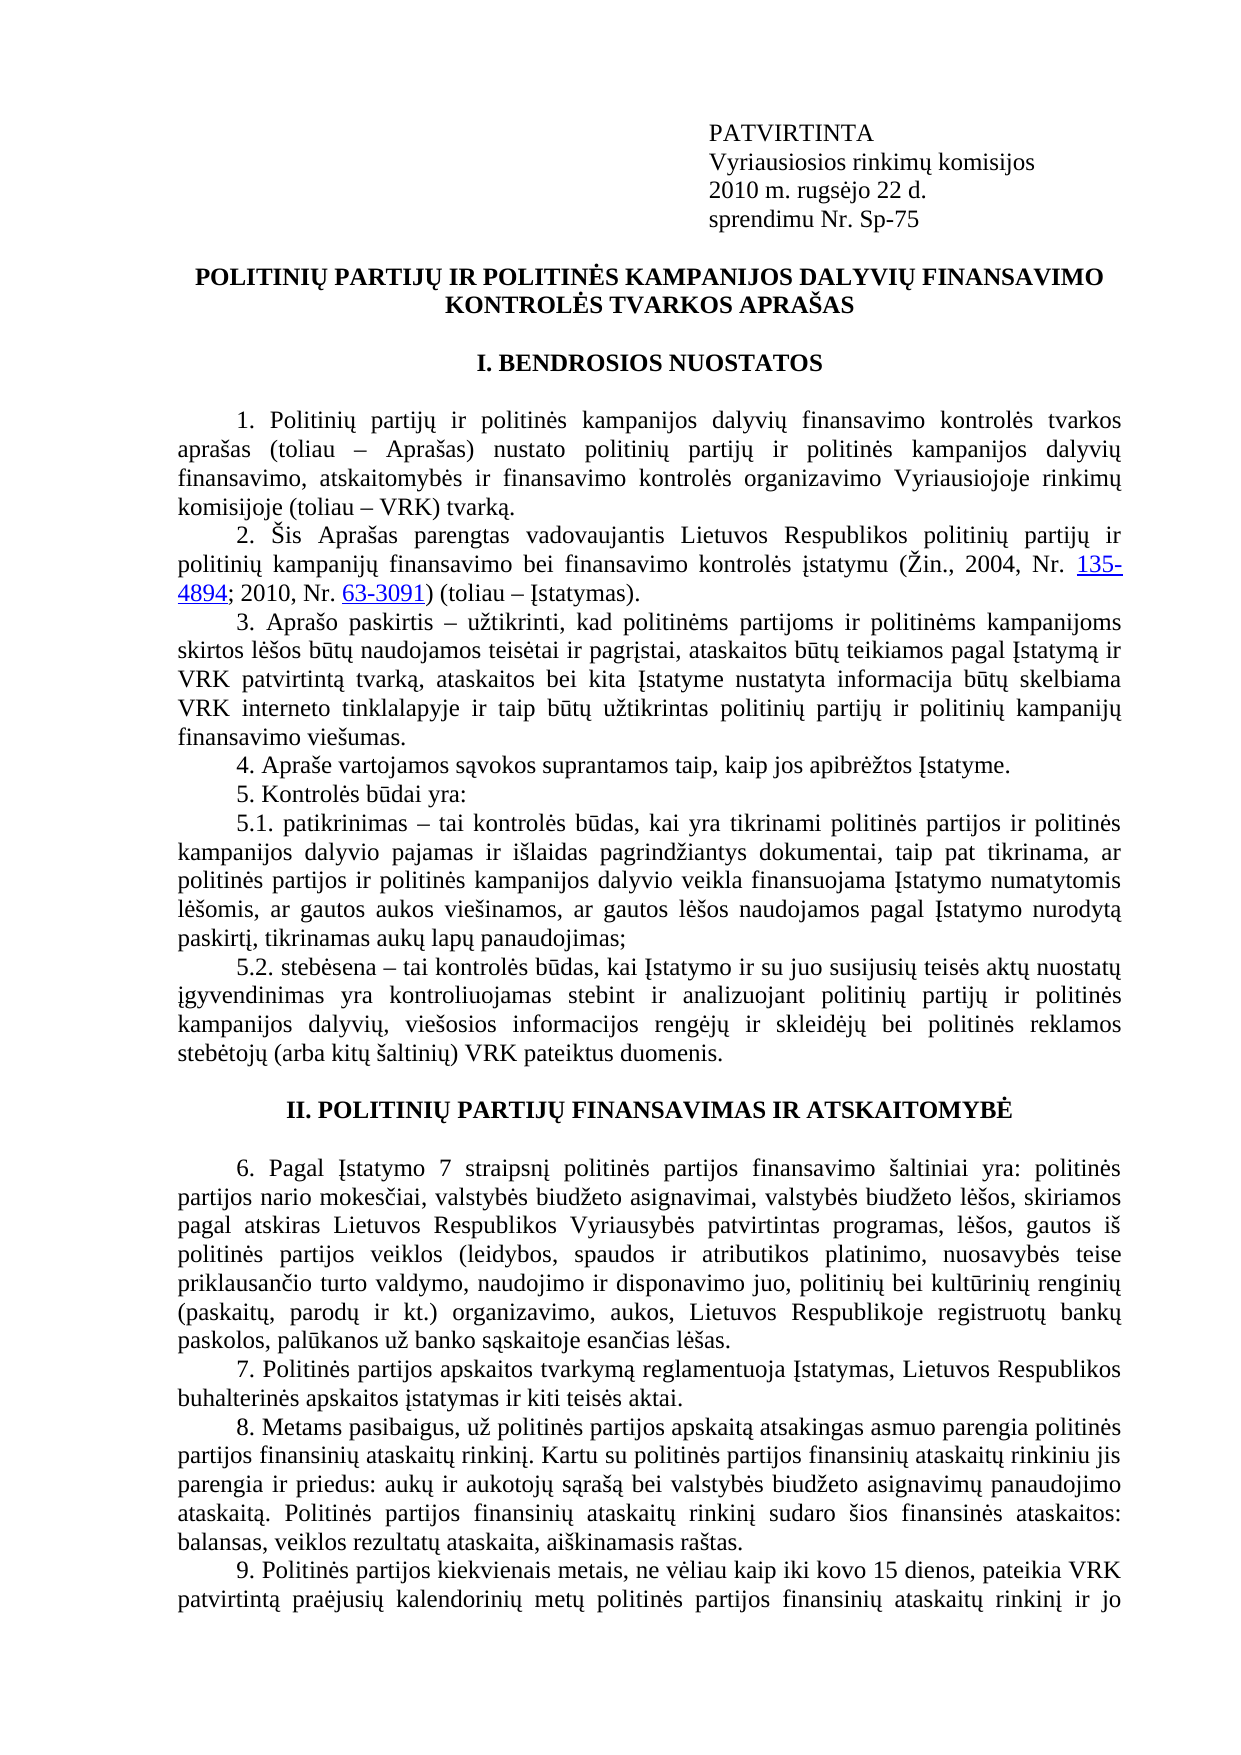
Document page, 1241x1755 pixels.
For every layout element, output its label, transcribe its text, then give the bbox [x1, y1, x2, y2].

text Vyriausiosios rinkimų komisijos [177, 147, 1122, 176]
text 5.1. patikrinimas – tai kontrolės būdas, kai yra tikrinami politinės partijos ir politinės kampanijos dalyvio pajamas ir išlaidas pagrindžiantys dokumentai, taip pat tikrinama, ar politinės partijos ir politinės kampanijos dalyvio veikla finansuojama Įstatymo numatytomis lėšomis, ar gautos aukos viešinamos, ar gautos lėšos naudojamos pagal Įstatymo nurodytą paskirtį, tikrinamas aukų lapų panaudojimas; [177, 808, 1122, 952]
text I. BENDROSIOS NUOSTATOS [177, 348, 1122, 377]
text 5.2. stebėsena – tai kontrolės būdas, kai Įstatymo ir su juo susijusių teisės aktų nuostatų įgyvendinimas yra kontroliuojamas stebint ir analizuojant politinių partijų ir politinės kampanijos dalyvių, viešosios informacijos rengėjų ir skleidėjų bei politinės reklamos stebėtojų (arba kitų šaltinių) VRK pateiktus duomenis. [177, 952, 1122, 1067]
text 2. Šis Aprašas parengtas vadovaujantis Lietuvos Respublikos politinių partijų ir politinių kampanijų finansavimo bei finansavimo kontrolės įstatymu (Žin., 2004, Nr. 135-4894; 2010, Nr. 63-3091) (toliau – Įstatymas). [177, 521, 1122, 607]
text 7. Politinės partijos apskaitos tvarkymą reglamentuoja Įstatymas, Lietuvos Respublikos buhalterinės apskaitos įstatymas ir kiti teisės aktai. [177, 1354, 1122, 1412]
text 6. Pagal Įstatymo 7 straipsnį politinės partijos finansavimo šaltiniai yra: politinės partijos nario mokesčiai, valstybės biudžeto asignavimai, valstybės biudžeto lėšos, skiriamos pagal atskiras Lietuvos Respublikos Vyriausybės patvirtintas programas, lėšos, gautos iš politinės partijos veiklos (leidybos, spaudos ir atributikos platinimo, nuosavybės teise priklausančio turto valdymo, naudojimo ir disponavimo juo, politinių bei kultūrinių renginių (paskaitų, parodų ir kt.) organizavimo, aukos, Lietuvos Respublikoje registruotų bankų paskolos, palūkanos už banko sąskaitoje esančias lėšas. [177, 1153, 1122, 1354]
text 2010 m. rugsėjo 22 d. [177, 176, 1122, 204]
text 5. Kontrolės būdai yra: [177, 779, 1122, 808]
text 8. Metams pasibaigus, už politinės partijos apskaitą atsakingas asmuo parengia politinės partijos finansinių ataskaitų rinkinį. Kartu su politinės partijos finansinių ataskaitų rinkiniu jis parengia ir priedus: aukų ir aukotojų sąrašą bei valstybės biudžeto asignavimų panaudojimo ataskaitą. Politinės partijos finansinių ataskaitų rinkinį sudaro šios finansinės ataskaitos: balansas, veiklos rezultatų ataskaita, aiškinamasis raštas. [177, 1412, 1122, 1556]
text 9. Politinės partijos kiekvienais metais, ne vėliau kaip iki kovo 15 dienos, pateikia VRK patvirtintą praėjusių kalendorinių metų politinės partijos finansinių ataskaitų rinkinį ir jo [177, 1556, 1122, 1613]
text II. POLITINIŲ PARTIJŲ FINANSAVIMAS IR ATSKAITOMYBĖ [177, 1096, 1122, 1124]
text sprendimu Nr. Sp-75 [177, 204, 1122, 233]
text 1. Politinių partijų ir politinės kampanijos dalyvių finansavimo kontrolės tvarkos aprašas (toliau – Aprašas) nustato politinių partijų ir politinės kampanijos dalyvių finansavimo, atskaitomybės ir finansavimo kontrolės organizavimo Vyriausiojoje rinkimų komisijoje (toliau – VRK) tvarką. [177, 406, 1122, 521]
text PATVIRTINTA [177, 118, 1122, 147]
text POLITINIŲ PARTIJŲ IR POLITINĖS KAMPANIJOS DALYVIŲ FINANSAVIMO KONTROLĖS TVARKOS APRAŠAS [177, 262, 1122, 319]
text 3. Aprašo paskirtis – užtikrinti, kad politinėms partijoms ir politinėms kampanijoms skirtos lėšos būtų naudojamos teisėtai ir pagrįstai, ataskaitos būtų teikiamos pagal Įstatymą ir VRK patvirtintą tvarką, ataskaitos bei kita Įstatyme nustatyta informacija būtų skelbiama VRK interneto tinklalapyje ir taip būtų užtikrintas politinių partijų ir politinių kampanijų finansavimo viešumas. [177, 607, 1122, 751]
text 4. Apraše vartojamos sąvokos suprantamos taip, kaip jos apibrėžtos Įstatyme. [177, 751, 1122, 779]
